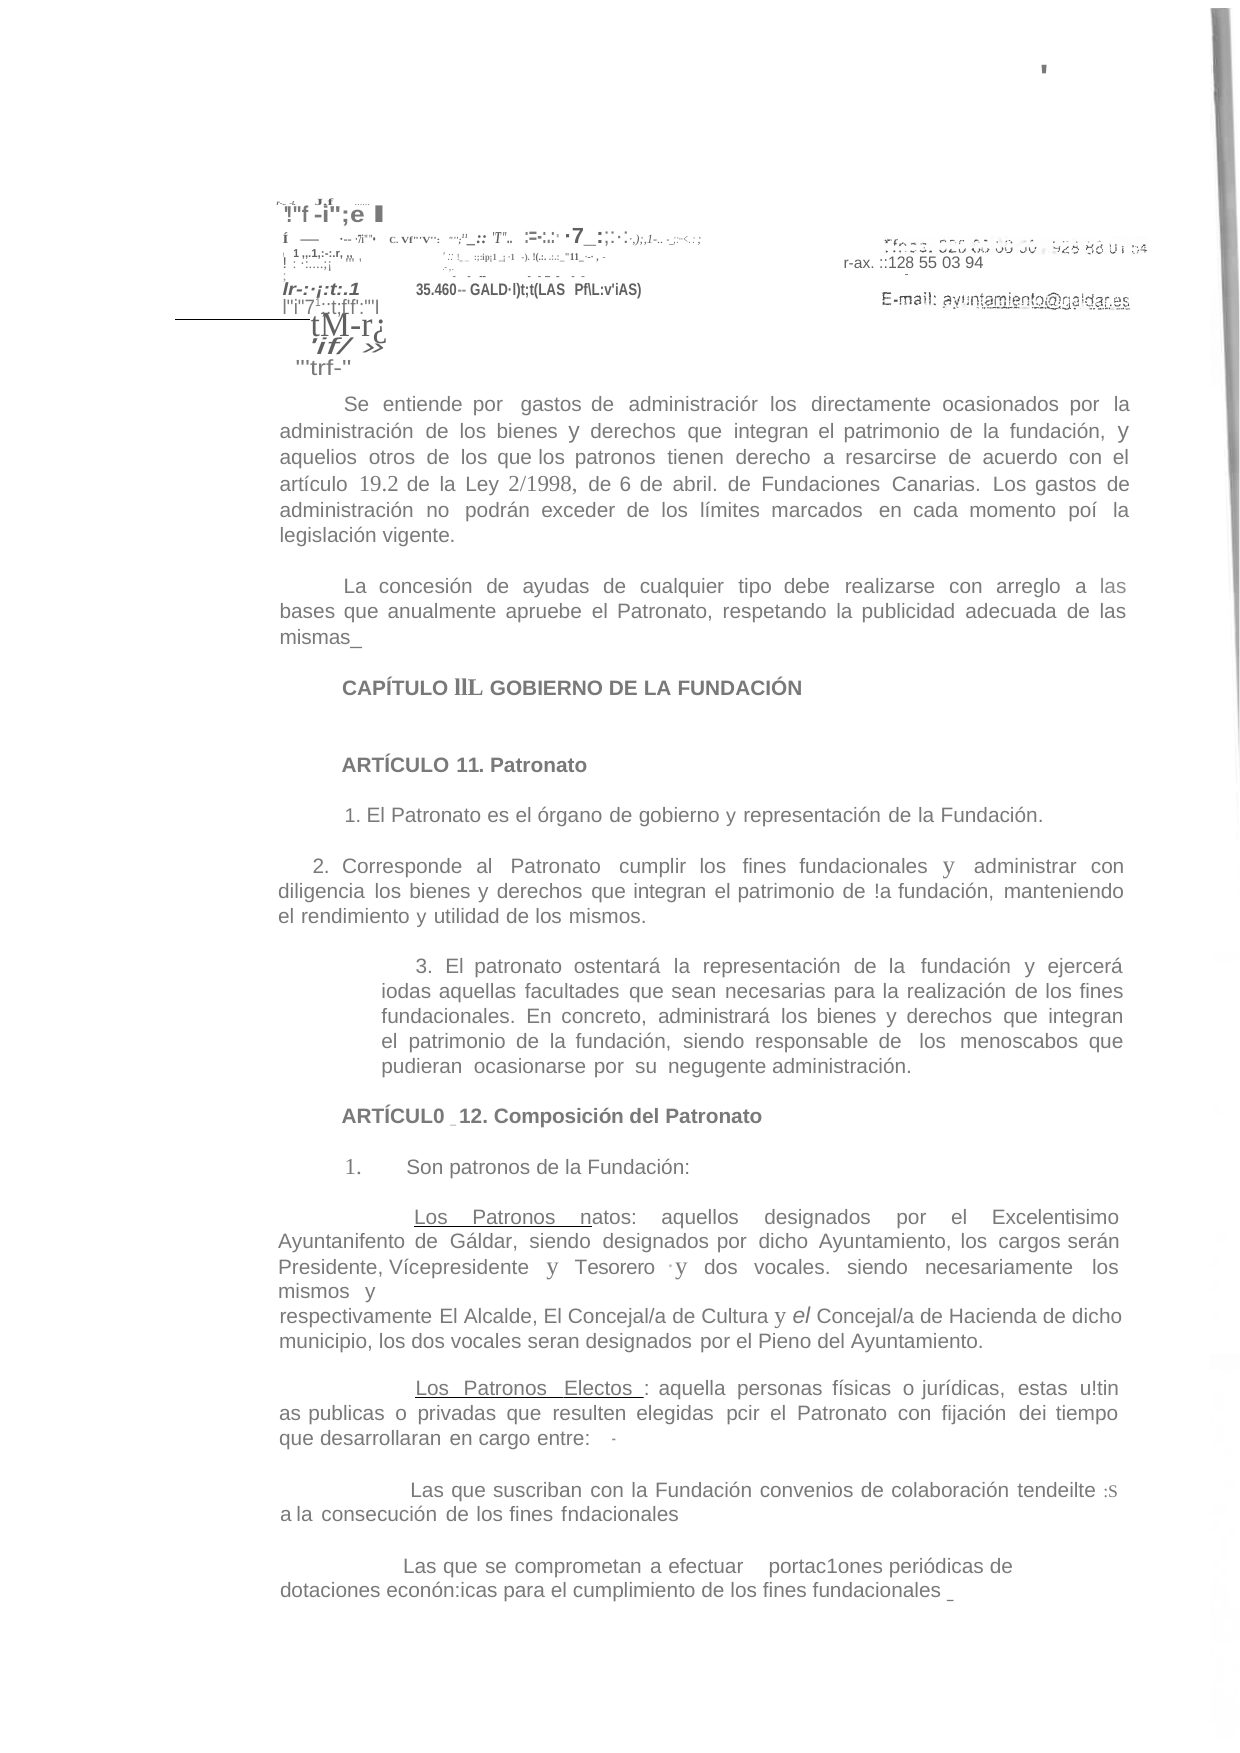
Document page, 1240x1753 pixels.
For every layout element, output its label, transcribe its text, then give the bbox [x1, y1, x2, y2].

text La concesión de ayudas de cualquier tipo debe realizarse con arreglo a las bases que anualmente apruebe el Patronato, respetando la publicidad adecuada de las mismas_ [279, 574, 1126, 649]
text 1. Son patronos de la Fundación: [344, 1153, 1209, 1179]
text ' [175, 56, 1049, 101]
text Las que se comprometan a efectuar portac1ones periódicas de dotaciones econón:icas para el cumplimiento de los fines fundacionales _ [280, 1553, 1117, 1602]
text l''i"71;:t;f'f':"'I [282, 298, 1209, 319]
text 1. El Patronato es el órgano de gobierno y representación de la Fundación. [344, 803, 1209, 827]
text Los Patronos natos: aquellos designados por el Excelentisimo Ayuntanifento de Gáldar, siendo designados por dicho Ayuntamiento, los cargos serán Presidente, Vícepresidente y Tesorero ·y dos vocales. siendo necesariamente los mismos y [278, 1206, 1119, 1303]
text lr-:·¡:t:.1 35.460-- GALD·l)t;t(LAS Pf\L:v'iAS) [282, 283, 518, 298]
text 'if/ » [308, 337, 1209, 358]
text Las que suscriban con la Fundación convenios de colaboración tendeilte :S a la consecución de los fines fndacionales [280, 1477, 1118, 1526]
text lr-:·¡:t:.1 35.460-- GALD·l)t;t(LAS Pf\L:v'iAS) [639, 283, 1209, 298]
text '!"f -i";e l [283, 207, 1209, 226]
text ' :: !_ _:;:ip¡1 _¡ ·1 -). !(.:. .:.:_"11_·-· , - .- ,. [442, 252, 611, 272]
text ! : ·:....;¡ "' ' ; [282, 259, 367, 282]
text Los Patronos Electos : aquella personas físicas o jurídicas, estas u!tin as publicas o privadas que resulten elegidas pcir el Patronato con fijación dei tiempo que desarrollaran en cargo entre: - [279, 1376, 1119, 1450]
text ARTÍCULO 11. Patronato [341, 753, 1209, 777]
text tM-r¿ -­ [310, 308, 402, 343]
text r-.. -t. J.f ...... [276, 199, 1209, 207]
text municipio, los dos vocales seran designados por el Pieno del Ayuntamiento. [279, 1329, 1209, 1353]
text CAPÍTULO llL GOBIERNO DE LA FUNDACIÓN [342, 673, 1209, 700]
text lr-:·¡:t:.1 35.460-- GALD·l)t;t(LAS Pf\L:v'iAS) [535, 283, 639, 298]
text ARTÍCUL0 _ 12. Composición del Patronato [341, 1104, 1209, 1128]
list Corresponde al Patronato cumplir los fines fundacionales y administrar con diligencia los bienes y derechos que integran el patrimonio de !a fundación, manteniendo el rendimiento y utilidad de los mismos. [248, 850, 1124, 928]
text Í - ·-- ·7i""• C. Vf"'V'': "'';11_:: 'T".. :=-:.:· ·7_:;:·:·,);,1-.. -_;:··<. : ; [282, 226, 1209, 247]
text "'trf-" [293, 358, 353, 379]
text - - -- - - - - - - [452, 272, 611, 283]
text Se entiende por gastos de administraciór los directamente ocasionados por la administración de los bienes y derechos que integran el patrimonio de la fundación, y aquelios otros de los que los patronos tienen derecho a resarcirse de acuerdo con el artículo 19.2 de la Ley 2/1998, de 6 de abril. de Fundaciones Canarias. Los gastos de administración no podrán exceder de los límites marcados en cada momento poí la legislación vigente. [279, 392, 1130, 547]
text r-ax. ::128 55 03 94 [843, 252, 1209, 272]
text ! 1 ,,.1,:-:.r, ,, [283, 250, 367, 259]
text respectivamente El Alcalde, El Concejal/a de Cultura y el Concejal/a de Hacienda de dicho [279, 1303, 1209, 1328]
list El patronato ostentará la representación de la fundación y ejercerá iodas aquellas facultades que sean necesarias para la realización de los fines fundacionales. En concreto, administrará los bienes y derechos que integran el patrimonio de la fundación, siendo responsable de los menoscabos que pudieran ocasionarse por su negugente administración. [351, 954, 1123, 1078]
